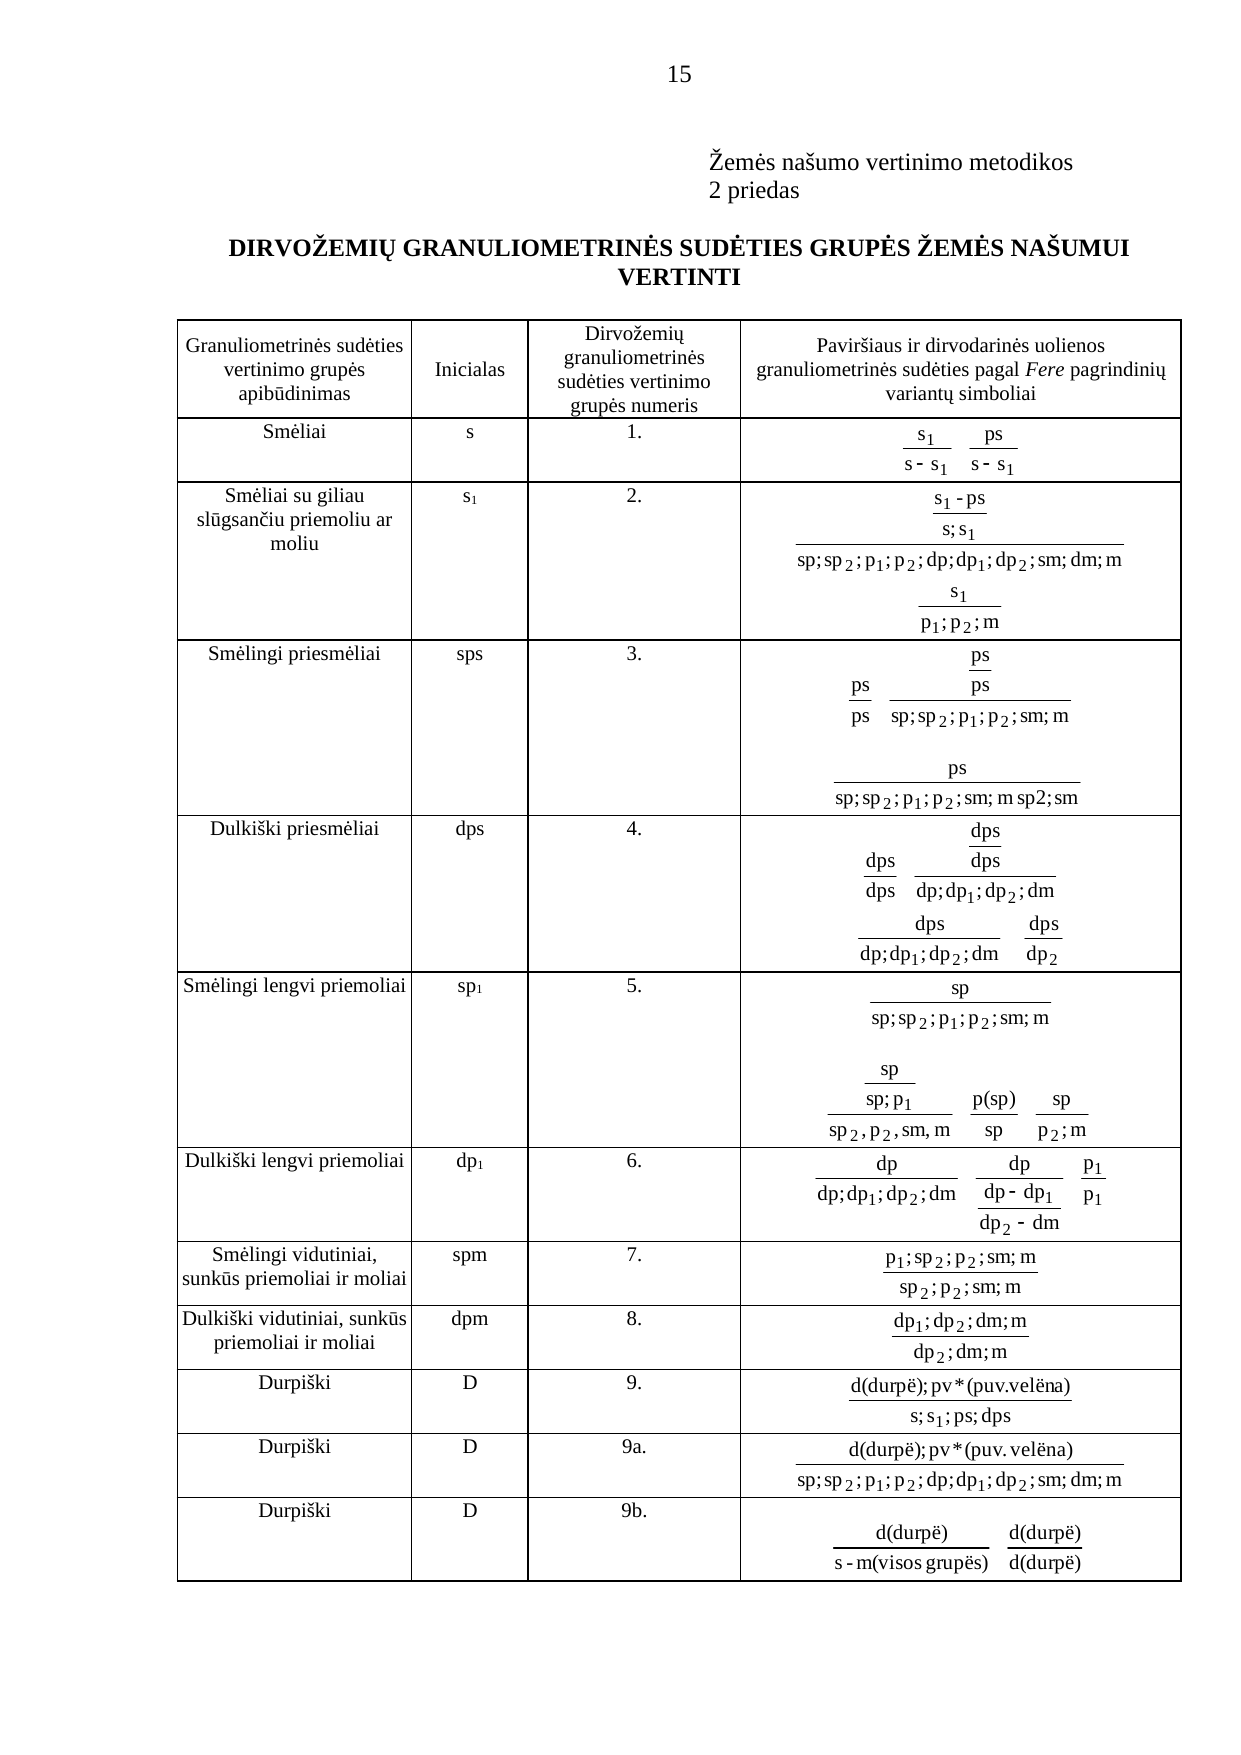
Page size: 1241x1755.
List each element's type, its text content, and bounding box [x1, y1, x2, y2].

table_cell 9. [529, 1370, 740, 1433]
table_cell 1. [529, 419, 740, 481]
table_cell dp1 [412, 1148, 527, 1241]
text 2 priedas [177, 176, 1181, 204]
table_cell D [412, 1434, 527, 1497]
table_cell Dulkiški lengvi priemoliai [178, 1148, 411, 1241]
table_header Paviršiaus ir dirvodarinės uolienos granuliometrinės sudėties pagal Fere pagrindinių variantų simboliai [741, 321, 1180, 417]
table_header Granuliometrinės sudėties vertinimo grupės apibūdinimas [178, 321, 411, 417]
table_cell sps [412, 641, 527, 815]
table_cell Smėlingi lengvi priemoliai [178, 973, 411, 1147]
table_cell D [412, 1370, 527, 1433]
table_cell sp1 [412, 973, 527, 1147]
table_cell Durpiški [178, 1498, 411, 1580]
text Žemės našumo vertinimo metodikos [177, 147, 1181, 176]
table_cell Smėlingi priesmėliai [178, 641, 411, 815]
table_cell 9a. [529, 1434, 740, 1497]
table_cell 3. [529, 641, 740, 815]
table_cell dpm [412, 1306, 527, 1369]
table_cell Smėliai [178, 419, 411, 481]
table_header Inicialas [412, 321, 527, 417]
table_cell 8. [529, 1306, 740, 1369]
table_cell Durpiški [178, 1434, 411, 1497]
table_cell Durpiški [178, 1370, 411, 1433]
table_cell Dulkiški priesmėliai [178, 816, 411, 971]
table_cell 7. [529, 1242, 740, 1304]
text DIRVOŽEMIŲ GRANULIOMETRINĖS SUDĖTIES GRUPĖS ŽEMĖS NAŠUMUI VERTINTI [177, 233, 1181, 291]
table_cell Smėliai su giliau slūgsančiu priemoliu ar moliu [178, 483, 411, 639]
table_cell Smėlingi vidutiniai, sunkūs priemoliai ir moliai [178, 1242, 411, 1304]
table_cell 2. [529, 483, 740, 639]
table_cell 5. [529, 973, 740, 1147]
table_cell 6. [529, 1148, 740, 1241]
table_cell 9b. [529, 1498, 740, 1580]
table_cell spm [412, 1242, 527, 1304]
table_cell s [412, 419, 527, 481]
table_cell Dulkiški vidutiniai, sunkūs priemoliai ir moliai [178, 1306, 411, 1369]
table_cell s1 [412, 483, 527, 639]
table_cell dps [412, 816, 527, 971]
table_cell D [412, 1498, 527, 1580]
table_cell 4. [529, 816, 740, 971]
